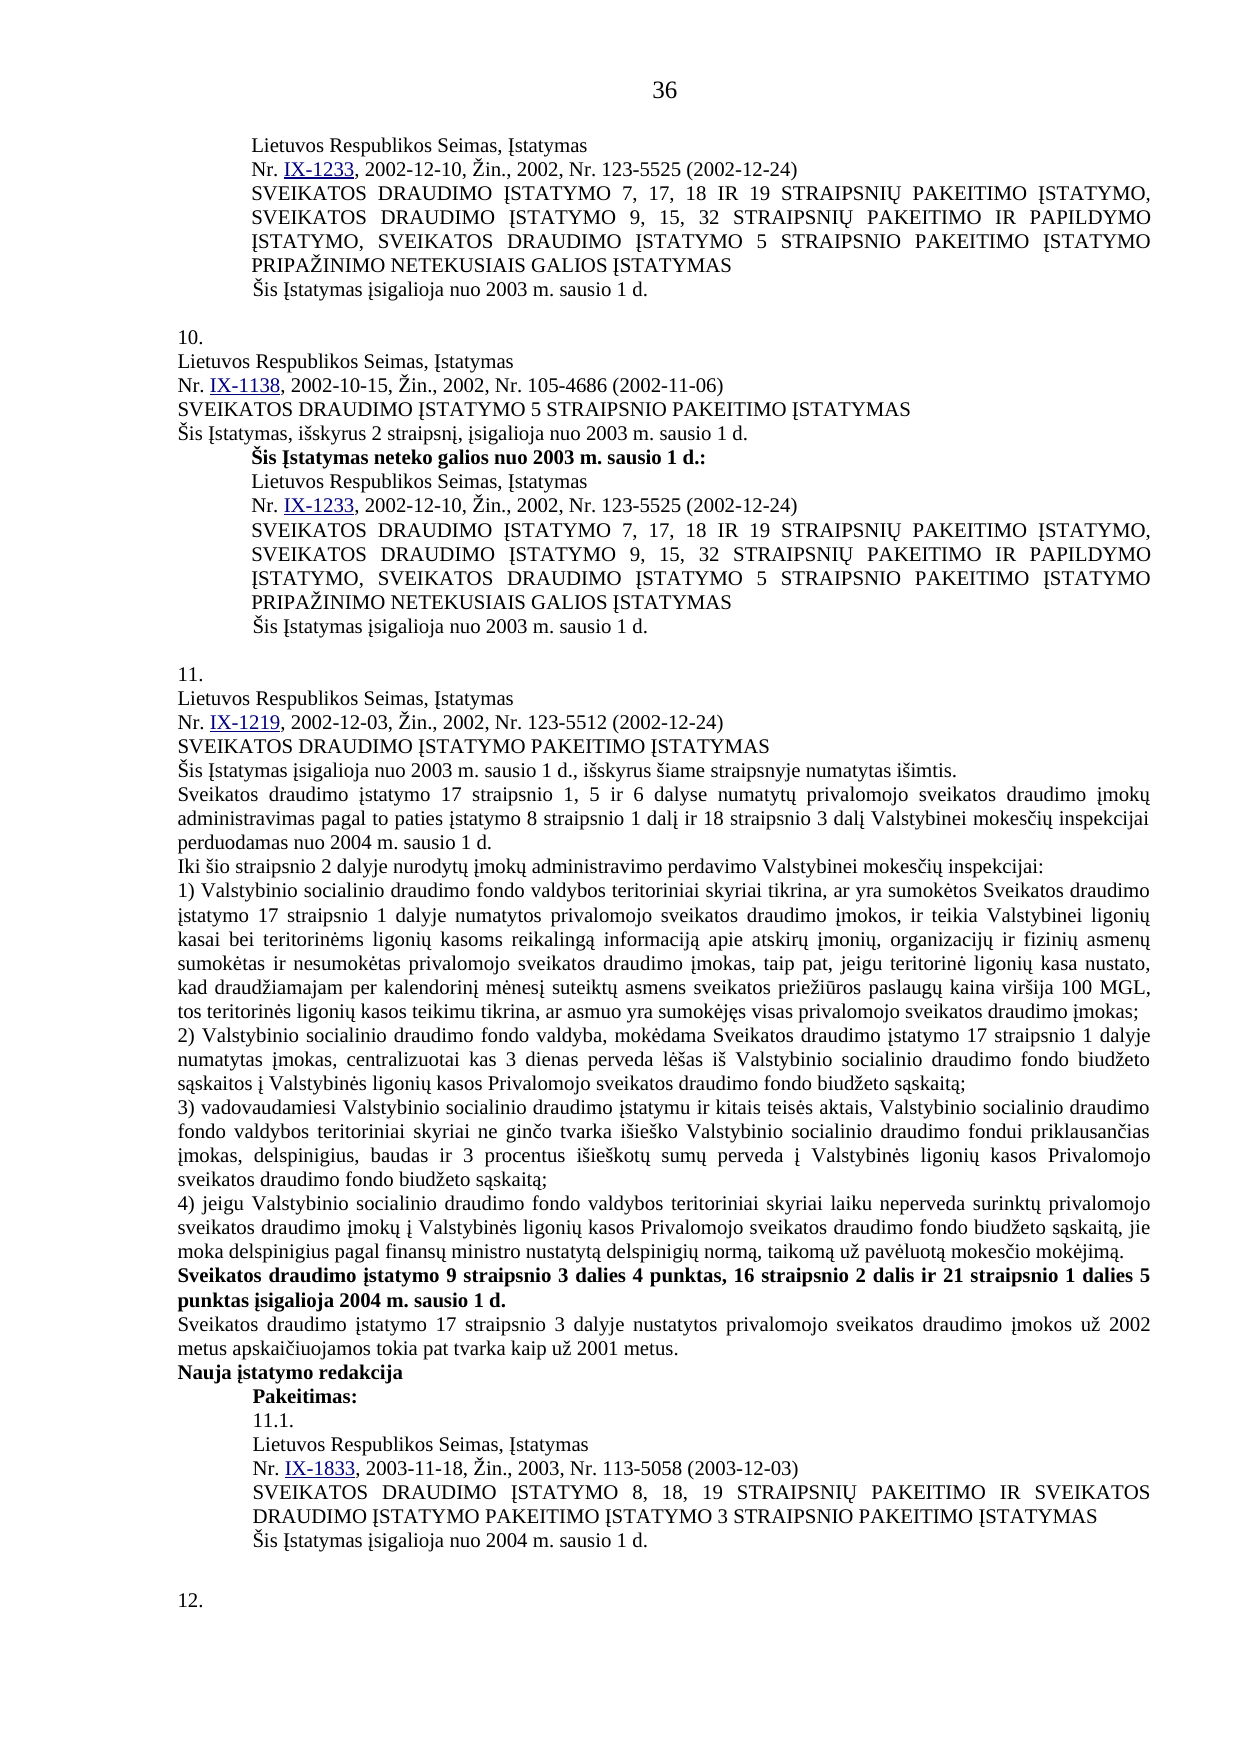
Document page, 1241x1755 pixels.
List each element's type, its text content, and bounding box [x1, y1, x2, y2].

text 1) Valstybinio socialinio draudimo fondo valdybos teritoriniai skyriai tikrina, ar yra sumokėtos Sveikatos draudimo įstatymo 17 straipsnio 1 dalyje numatytos privalomojo sveikatos draudimo įmokos, ir teikia Valstybinei ligonių kasai bei teritorinėms ligonių kasoms reikalingą informaciją apie atskirų įmonių, organizacijų ir fizinių asmenų sumokėtas ir nesumokėtas privalomojo sveikatos draudimo įmokas, taip pat, jeigu teritorinė ligonių kasa nustato, kad draudžiamajam per kalendorinį mėnesį suteiktų asmens sveikatos priežiūros paslaugų kaina viršija 100 MGL, tos teritorinės ligonių kasos teikimu tikrina, ar asmuo yra sumokėjęs visas privalomojo sveikatos draudimo įmokas; [177, 878, 1152, 1023]
text Lietuvos Respublikos Seimas, Įstatymas [177, 469, 1152, 493]
text Nr. IX-1138, 2002-10-15, Žin., 2002, Nr. 105-4686 (2002-11-06) [177, 373, 1152, 397]
text Nauja įstatymo redakcija [177, 1360, 1152, 1384]
text Pakeitimas: [177, 1384, 1152, 1408]
text Nr. IX-1833, 2003-11-18, Žin., 2003, Nr. 113-5058 (2003-12-03) [177, 1456, 1152, 1480]
text 2) Valstybinio socialinio draudimo fondo valdyba, mokėdama Sveikatos draudimo įstatymo 17 straipsnio 1 dalyje numatytas įmokas, centralizuotai kas 3 dienas perveda lėšas iš Valstybinio socialinio draudimo fondo biudžeto sąskaitos į Valstybinės ligonių kasos Privalomojo sveikatos draudimo fondo biudžeto sąskaitą; [177, 1023, 1152, 1095]
text Šis Įstatymas įsigalioja nuo 2004 m. sausio 1 d. [177, 1528, 1152, 1552]
text Lietuvos Respublikos Seimas, Įstatymas [177, 349, 1152, 373]
text Iki šio straipsnio 2 dalyje nurodytų įmokų administravimo perdavimo Valstybinei mokesčių inspekcijai: [177, 854, 1152, 878]
text SVEIKATOS DRAUDIMO ĮSTATYMO PAKEITIMO ĮSTATYMAS [177, 734, 1152, 758]
text Šis Įstatymas įsigalioja nuo 2003 m. sausio 1 d., išskyrus šiame straipsnyje numatytas išimtis. [177, 758, 1152, 782]
text 12. [177, 1588, 1152, 1612]
text Sveikatos draudimo įstatymo 17 straipsnio 3 dalyje nustatytos privalomojo sveikatos draudimo įmokos už 2002 metus apskaičiuojamos tokia pat tvarka kaip už 2001 metus. [177, 1312, 1152, 1360]
text Sveikatos draudimo įstatymo 9 straipsnio 3 dalies 4 punktas, 16 straipsnio 2 dalis ir 21 straipsnio 1 dalies 5 punktas įsigalioja 2004 m. sausio 1 d. [177, 1263, 1152, 1312]
text SVEIKATOS DRAUDIMO ĮSTATYMO 5 STRAIPSNIO PAKEITIMO ĮSTATYMAS [177, 397, 1152, 421]
text Sveikatos draudimo įstatymo 17 straipsnio 1, 5 ir 6 dalyse numatytų privalomojo sveikatos draudimo įmokų administravimas pagal to paties įstatymo 8 straipsnio 1 dalį ir 18 straipsnio 3 dalį Valstybinei mokesčių inspekcijai perduodamas nuo 2004 m. sausio 1 d. [177, 782, 1152, 854]
text Nr. IX-1233, 2002-12-10, Žin., 2002, Nr. 123-5525 (2002-12-24) [177, 493, 1152, 517]
text SVEIKATOS DRAUDIMO ĮSTATYMO 8, 18, 19 STRAIPSNIŲ PAKEITIMO IR SVEIKATOS DRAUDIMO ĮSTATYMO PAKEITIMO ĮSTATYMO 3 STRAIPSNIO PAKEITIMO ĮSTATYMAS [252, 1480, 1152, 1528]
text 11. [177, 662, 1152, 686]
text 11.1. [177, 1408, 1152, 1432]
text 4) jeigu Valstybinio socialinio draudimo fondo valdybos teritoriniai skyriai laiku neperveda surinktų privalomojo sveikatos draudimo įmokų į Valstybinės ligonių kasos Privalomojo sveikatos draudimo fondo biudžeto sąskaitą, jie moka delspinigius pagal finansų ministro nustatytą delspinigių normą, taikomą už pavėluotą mokesčio mokėjimą. [177, 1191, 1152, 1263]
text Šis Įstatymas neteko galios nuo 2003 m. sausio 1 d.: [177, 445, 1152, 469]
text Lietuvos Respublikos Seimas, Įstatymas [177, 686, 1152, 710]
text Šis Įstatymas įsigalioja nuo 2003 m. sausio 1 d. [177, 614, 1152, 638]
text Šis Įstatymas įsigalioja nuo 2003 m. sausio 1 d. [177, 277, 1152, 301]
text SVEIKATOS DRAUDIMO ĮSTATYMO 7, 17, 18 IR 19 STRAIPSNIŲ PAKEITIMO ĮSTATYMO, SVEIKATOS DRAUDIMO ĮSTATYMO 9, 15, 32 STRAIPSNIŲ PAKEITIMO IR PAPILDYMO ĮSTATYMO, SVEIKATOS DRAUDIMO ĮSTATYMO 5 STRAIPSNIO PAKEITIMO ĮSTATYMO PRIPAŽINIMO NETEKUSIAIS GALIOS ĮSTATYMAS [251, 181, 1152, 277]
text Nr. IX-1233, 2002-12-10, Žin., 2002, Nr. 123-5525 (2002-12-24) [177, 157, 1152, 181]
text 10. [177, 325, 1152, 349]
text SVEIKATOS DRAUDIMO ĮSTATYMO 7, 17, 18 IR 19 STRAIPSNIŲ PAKEITIMO ĮSTATYMO, SVEIKATOS DRAUDIMO ĮSTATYMO 9, 15, 32 STRAIPSNIŲ PAKEITIMO IR PAPILDYMO ĮSTATYMO, SVEIKATOS DRAUDIMO ĮSTATYMO 5 STRAIPSNIO PAKEITIMO ĮSTATYMO PRIPAŽINIMO NETEKUSIAIS GALIOS ĮSTATYMAS [251, 517, 1152, 614]
text Šis Įstatymas, išskyrus 2 straipsnį, įsigalioja nuo 2003 m. sausio 1 d. [177, 421, 1152, 445]
text Lietuvos Respublikos Seimas, Įstatymas [177, 132, 1152, 157]
text 3) vadovaudamiesi Valstybinio socialinio draudimo įstatymu ir kitais teisės aktais, Valstybinio socialinio draudimo fondo valdybos teritoriniai skyriai ne ginčo tvarka išieško Valstybinio socialinio draudimo fondui priklausančias įmokas, delspinigius, baudas ir 3 procentus išieškotų sumų perveda į Valstybinės ligonių kasos Privalomojo sveikatos draudimo fondo biudžeto sąskaitą; [177, 1095, 1152, 1191]
text Lietuvos Respublikos Seimas, Įstatymas [177, 1432, 1152, 1456]
text Nr. IX-1219, 2002-12-03, Žin., 2002, Nr. 123-5512 (2002-12-24) [177, 710, 1152, 734]
